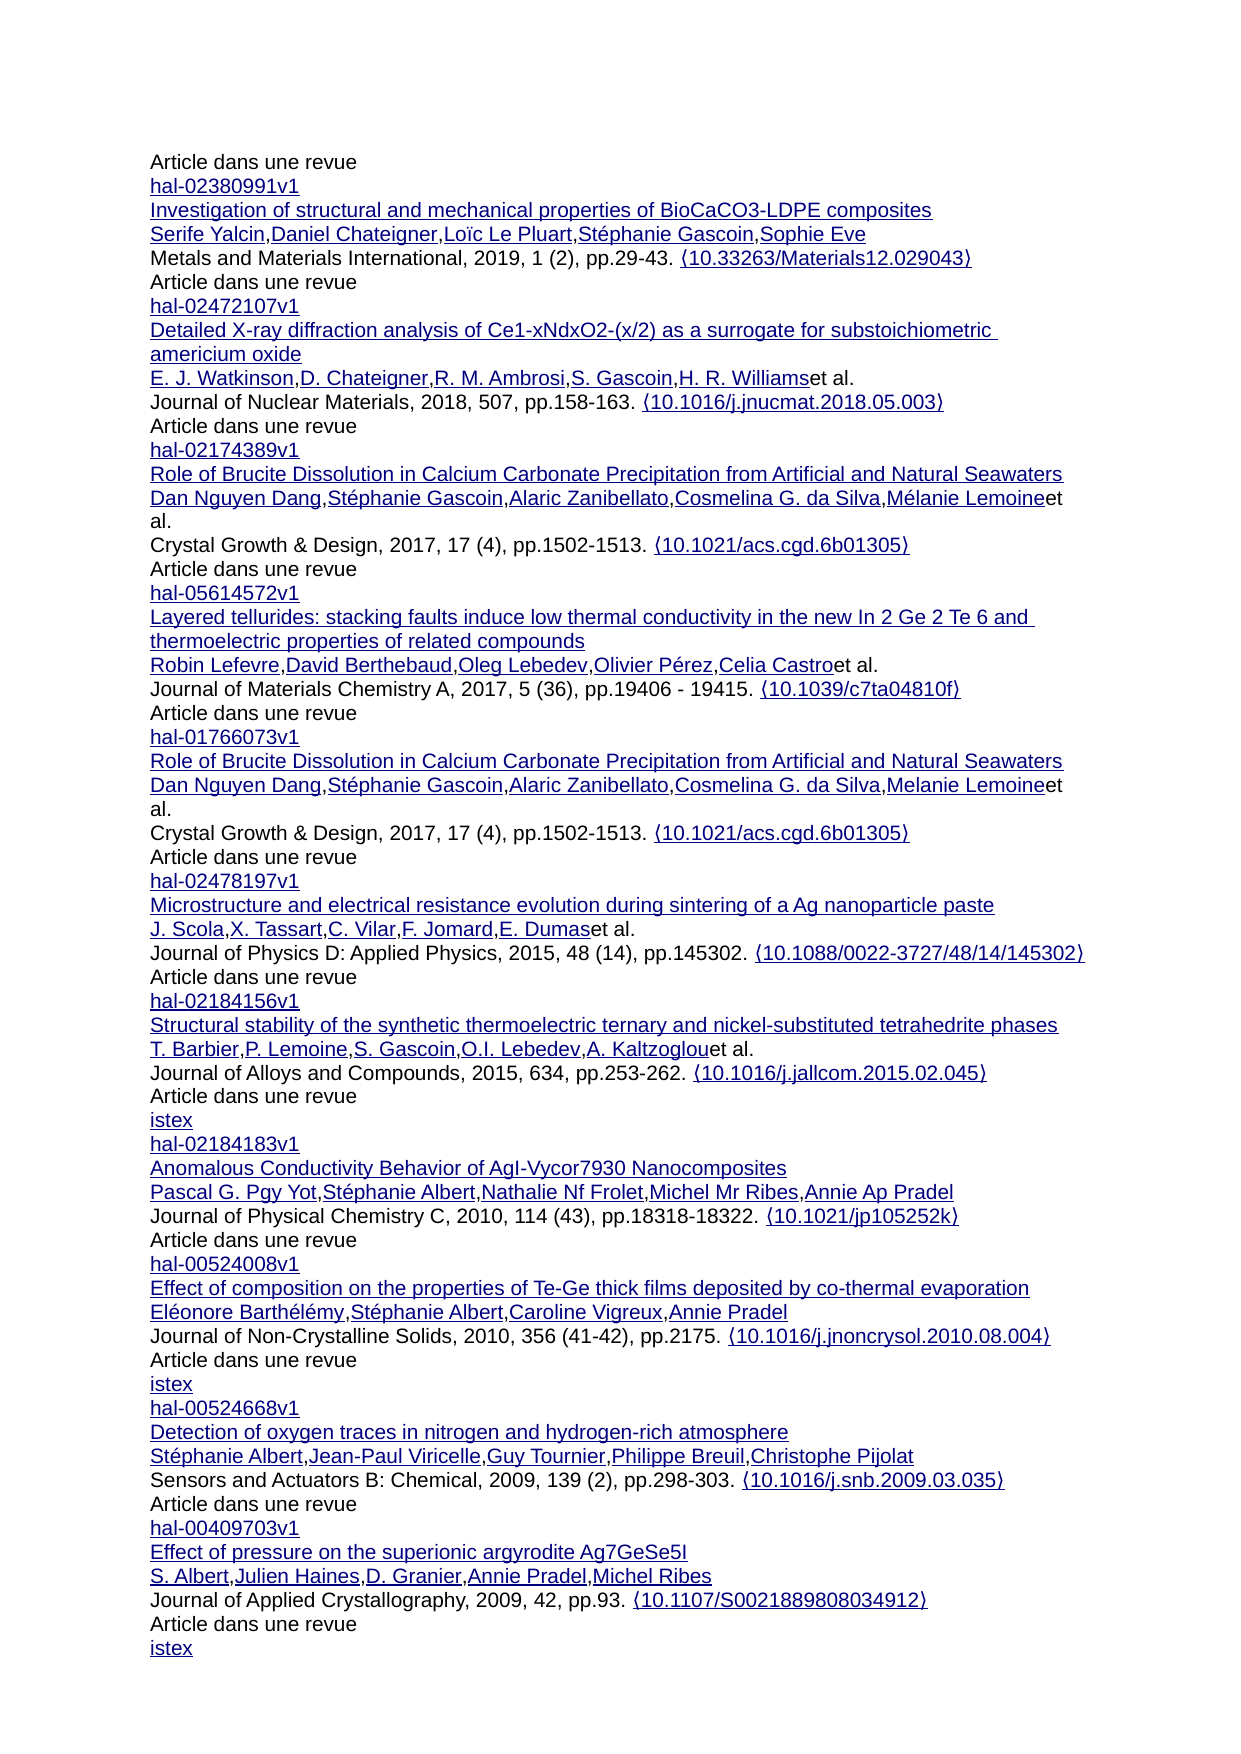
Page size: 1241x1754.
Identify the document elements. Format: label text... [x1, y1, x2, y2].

table_cell Anomalous Conductivity Behavior of AgI-Vycor7930 Nanocomposites Pascal G. Pgy Yot,Stéphanie Albert,Nathalie Nf Frolet,Michel Mr Ribes,Annie Ap Pradel Journal of Physical Chemistry C, 2010, 114 (43), pp.18318-18322. ⟨10.1021/jp105252k⟩ Article dans une revue hal-00524008v1 [150, 1156, 1090, 1276]
table_cell Investigation of structural and mechanical properties of BioCaCO3-LDPE composites Serife Yalcin,Daniel Chateigner,Loïc Le Pluart,Stéphanie Gascoin,Sophie Eve Metals and Materials International, 2019, 1 (2), pp.29-43. ⟨10.33263/Materials12.029043⟩ Article dans une revue hal-02472107v1 [150, 198, 1090, 318]
table_cell Microstructure and electrical resistance evolution during sintering of a Ag nanoparticle paste J. Scola,X. Tassart,C. Vilar,F. Jomard,E. Dumaset al. Journal of Physics D: Applied Physics, 2015, 48 (14), pp.145302. ⟨10.1088/0022-3727/48/14/145302⟩ Article dans une revue hal-02184156v1 [150, 893, 1090, 1012]
table_cell Layered tellurides: stacking faults induce low thermal conductivity in the new In 2 Ge 2 Te 6 and thermoelectric properties of related compounds Robin Lefevre,David Berthebaud,Oleg Lebedev,Olivier Pérez,Celia Castroet al. Journal of Materials Chemistry A, 2017, 5 (36), pp.19406 - 19415. ⟨10.1039/c7ta04810f⟩ Article dans une revue hal-01766073v1 [150, 605, 1090, 749]
table_cell Role of Brucite Dissolution in Calcium Carbonate Precipitation from Artificial and Natural Seawaters Dan Nguyen Dang,Stéphanie Gascoin,Alaric Zanibellato,Cosmelina G. da Silva,Melanie Lemoineet al. Crystal Growth & Design, 2017, 17 (4), pp.1502-1513. ⟨10.1021/acs.cgd.6b01305⟩ Article dans une revue hal-02478197v1 [150, 749, 1090, 893]
table_cell Effect of pressure on the superionic argyrodite Ag7GeSe5I S. Albert,Julien Haines,D. Granier,Annie Pradel,Michel Ribes Journal of Applied Crystallography, 2009, 42, pp.93. ⟨10.1107/S0021889808034912⟩ Article dans une revue istex [150, 1540, 1090, 1659]
table_cell Role of Brucite Dissolution in Calcium Carbonate Precipitation from Artificial and Natural Seawaters Dan Nguyen Dang,Stéphanie Gascoin,Alaric Zanibellato,Cosmelina G. da Silva,Mélanie Lemoineet al. Crystal Growth & Design, 2017, 17 (4), pp.1502-1513. ⟨10.1021/acs.cgd.6b01305⟩ Article dans une revue hal-05614572v1 [150, 461, 1090, 605]
table_cell Structural stability of the synthetic thermoelectric ternary and nickel-substituted tetrahedrite phases T. Barbier,P. Lemoine,S. Gascoin,O.I. Lebedev,A. Kaltzoglouet al. Journal of Alloys and Compounds, 2015, 634, pp.253-262. ⟨10.1016/j.jallcom.2015.02.045⟩ Article dans une revue istex hal-02184183v1 [150, 1013, 1090, 1156]
table_cell Article dans une revue hal-02380991v1 [150, 150, 1090, 198]
table_cell Detection of oxygen traces in nitrogen and hydrogen-rich atmosphere Stéphanie Albert,Jean-Paul Viricelle,Guy Tournier,Philippe Breuil,Christophe Pijolat Sensors and Actuators B: Chemical, 2009, 139 (2), pp.298-303. ⟨10.1016/j.snb.2009.03.035⟩ Article dans une revue hal-00409703v1 [150, 1420, 1090, 1539]
table_cell Effect of composition on the properties of Te-Ge thick films deposited by co-thermal evaporation Eléonore Barthélémy,Stéphanie Albert,Caroline Vigreux,Annie Pradel Journal of Non-Crystalline Solids, 2010, 356 (41-42), pp.2175. ⟨10.1016/j.jnoncrysol.2010.08.004⟩ Article dans une revue istex hal-00524668v1 [150, 1276, 1090, 1420]
table_cell Detailed X-ray diffraction analysis of Ce1-xNdxO2-(x/2) as a surrogate for substoichiometric americium oxide E. J. Watkinson,D. Chateigner,R. M. Ambrosi,S. Gascoin,H. R. Williamset al. Journal of Nuclear Materials, 2018, 507, pp.158-163. ⟨10.1016/j.jnucmat.2018.05.003⟩ Article dans une revue hal-02174389v1 [150, 318, 1090, 461]
